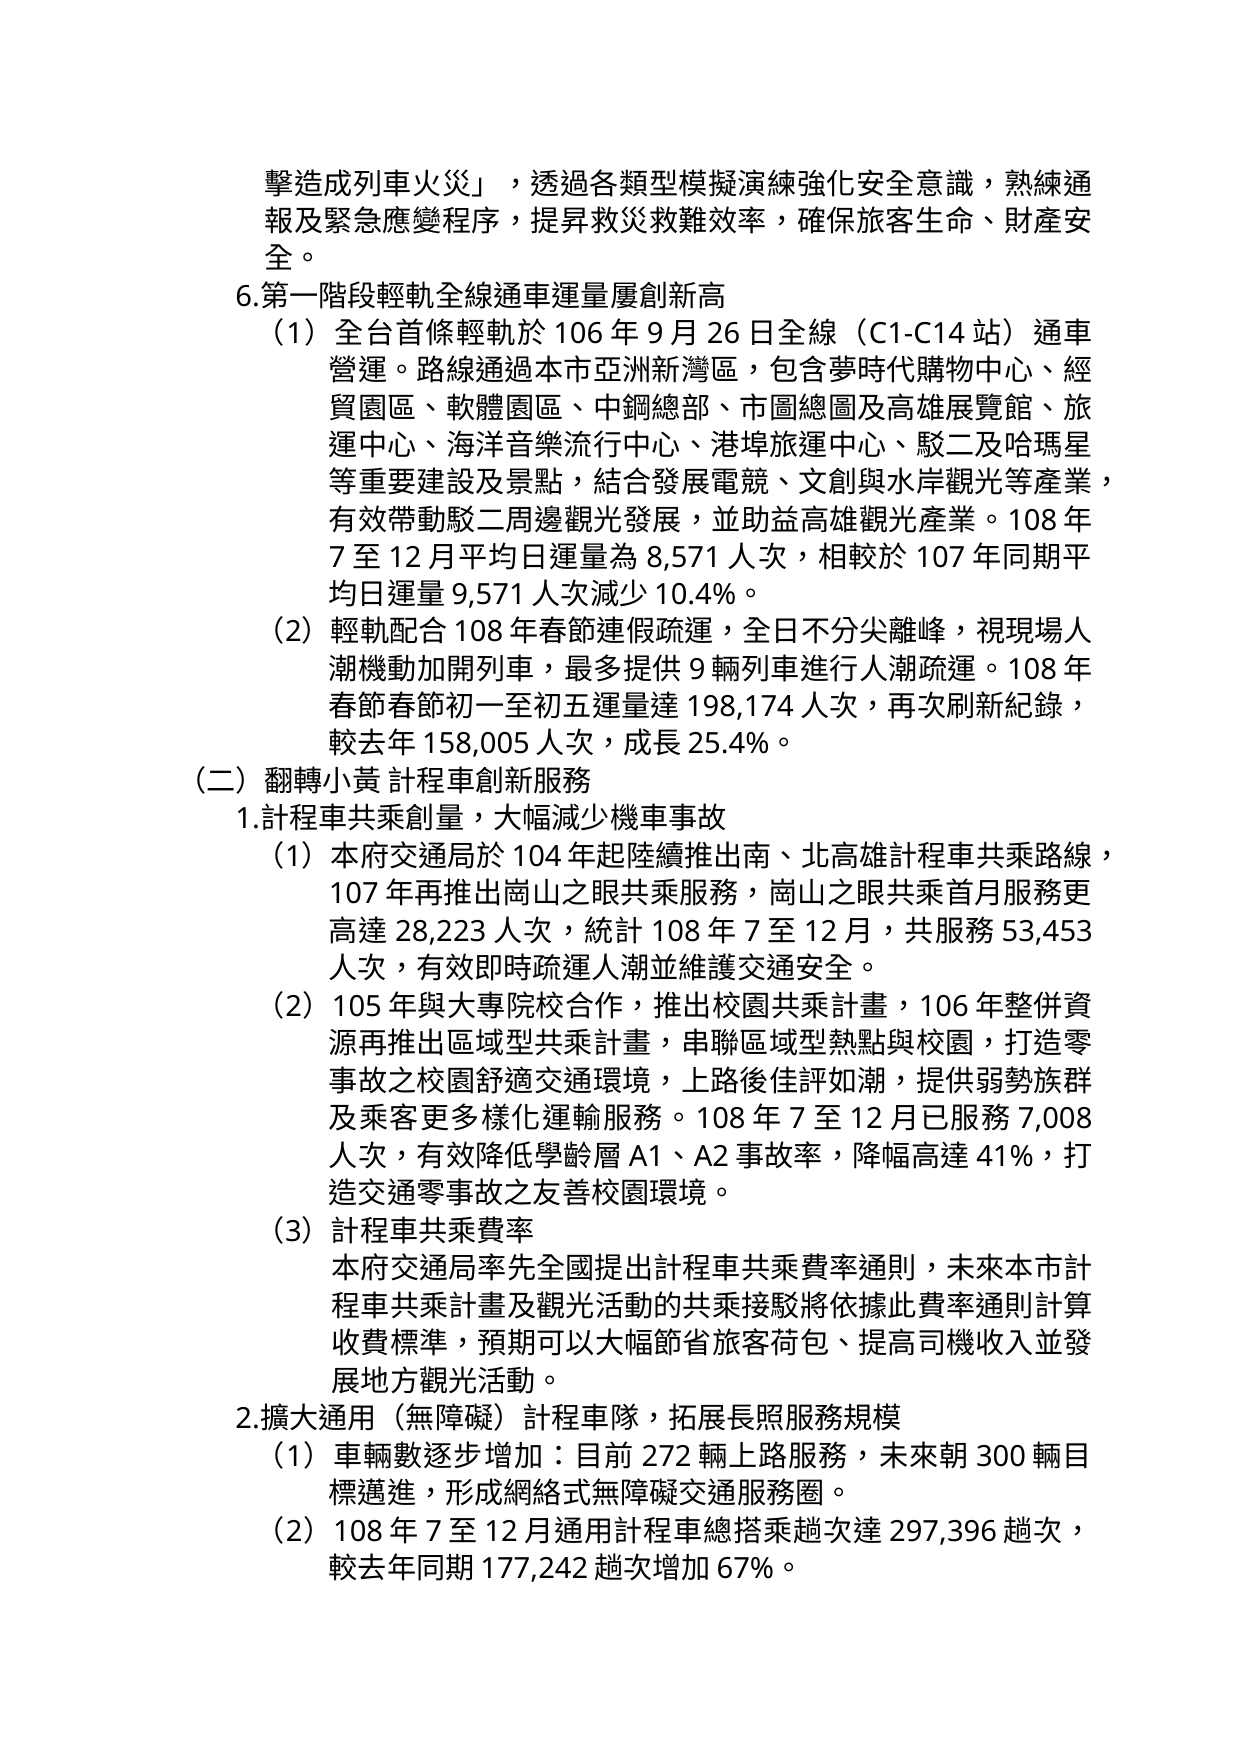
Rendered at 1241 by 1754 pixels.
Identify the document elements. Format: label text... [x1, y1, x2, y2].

text （1）本府交通局於104年起陸續推出南、北高雄計程車共乘路線，107年再推出崗山之眼共乘服務，崗山之眼共乘首月服務更高達28,223人次，統計108年7至12月，共服務53,453人次，有效即時疏運人潮並維護交通安全。 [256, 836, 1092, 986]
text （1）車輛數逐步增加：目前272輛上路服務，未來朝300輛目標邁進，形成網絡式無障礙交通服務圈。 [256, 1436, 1092, 1511]
text （二）翻轉小黃 計程車創新服務 [177, 761, 1092, 799]
text （3）計程車共乘費率 [256, 1211, 1092, 1249]
text 6.第一階段輕軌全線通車運量屢創新高 [235, 276, 1092, 314]
text （2）108年7至12月通用計程車總搭乘趟次達297,396趟次，較去年同期177,242趟次增加67%。 [256, 1511, 1092, 1586]
text （2）105年與大專院校合作，推出校園共乘計畫，106年整併資源再推出區域型共乘計畫，串聯區域型熱點與校園，打造零事故之校園舒適交通環境，上路後佳評如潮，提供弱勢族群及乘客更多樣化運輸服務。108年7至12月已服務7,008人次，有效降低學齡層A1、A2事故率，降幅高達41%，打造交通零事故之友善校園環境。 [256, 986, 1092, 1211]
text （1）全台首條輕軌於106年9月26日全線（C1-C14站）通車營運。路線通過本市亞洲新灣區，包含夢時代購物中心、經貿園區、軟體園區、中鋼總部、市圖總圖及高雄展覽館、旅運中心、海洋音樂流行中心、港埠旅運中心、駁二及哈瑪星等重要建設及景點，結合發展電競、文創與水岸觀光等產業，有效帶動駁二周邊觀光發展，並助益高雄觀光產業。108年7至12月平均日運量為8,571人次，相較於107年同期平均日運量9,571人次減少10.4%。 [256, 314, 1092, 612]
text 1.計程車共乘創量，大幅減少機車事故 [235, 799, 1092, 836]
text 本府交通局率先全國提出計程車共乘費率通則，未來本市計程車共乘計畫及觀光活動的共乘接駁將依據此費率通則計算收費標準，預期可以大幅節省旅客荷包、提高司機收入並發展地方觀光活動。 [331, 1249, 1092, 1399]
text 2.擴大通用（無障礙）計程車隊，拓展長照服務規模 [235, 1399, 1092, 1436]
text 擊造成列車火災」，透過各類型模擬演練強化安全意識，熟練通報及緊急應變程序，提昇救災救難效率，確保旅客生命、財產安全。 [235, 164, 1092, 276]
text （2）輕軌配合108年春節連假疏運，全日不分尖離峰，視現場人潮機動加開列車，最多提供9輛列車進行人潮疏運。108年春節春節初一至初五運量達198,174人次，再次刷新紀錄，較去年158,005人次，成長25.4%。 [256, 612, 1092, 761]
